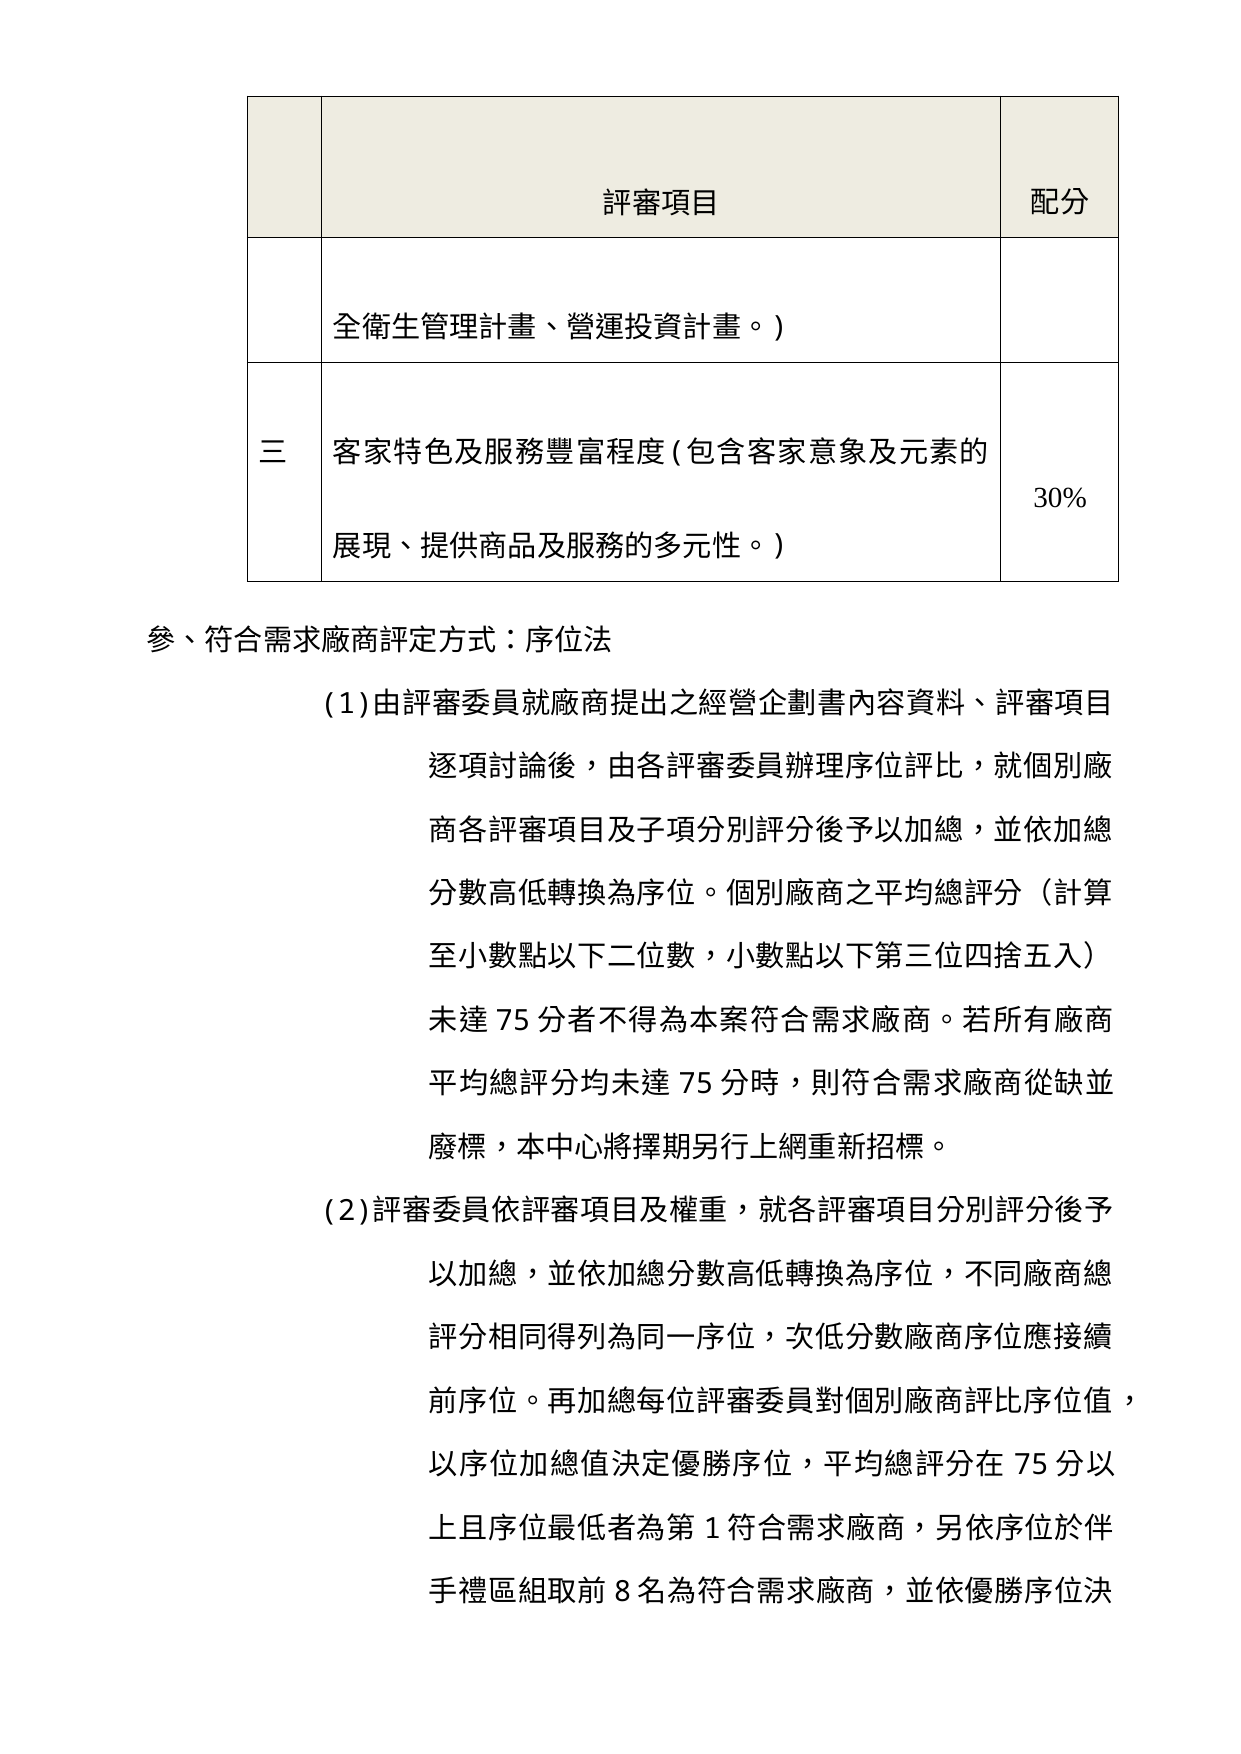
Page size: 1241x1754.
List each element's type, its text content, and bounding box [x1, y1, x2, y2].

table_cell 客家特色及服務豐富程度(包含客家意象及元素的展現、提供商品及服務的多元性。) [322, 363, 1000, 581]
table_cell 三 [248, 363, 321, 581]
table_cell 全衛生管理計畫、營運投資計畫。) [322, 238, 1000, 362]
table_header 配分 [1001, 97, 1118, 237]
table_header [248, 97, 321, 237]
table_cell 30% [1001, 363, 1118, 581]
list 評審委員依評審項目及權重，就各評審項目分別評分後予以加總，並依加總分數高低轉換為序位，不同廠商總評分相同得列為同一序位，次低分數廠商序位應接續前序位。再加總每位評審委員對個別廠商評比序位值，以序位加總值決定優勝序位，平均總評分在75分以上且序位最低者為第1符合需求廠商，另依序位於伴手禮區組取前8名為符合需求廠商，並依優勝序位決定櫃位位置。 [320, 1187, 1115, 1610]
table_cell [1001, 238, 1118, 362]
table_header 評審項目 [322, 97, 1000, 237]
list 由評審委員就廠商提出之經營企劃書內容資料、評審項目逐項討論後，由各評審委員辦理序位評比，就個別廠商各評審項目及子項分別評分後予以加總，並依加總分數高低轉換為序位。個別廠商之平均總評分（計算至小數點以下二位數，小數點以下第三位四捨五入）未達75分者不得為本案符合需求廠商。若所有廠商平均總評分均未達75分時，則符合需求廠商從缺並廢標，本中心將擇期另行上網重新招標。 [320, 679, 1115, 1166]
table_cell [248, 238, 321, 362]
list 符合需求廠商評定方式：序位法 [146, 596, 1122, 658]
